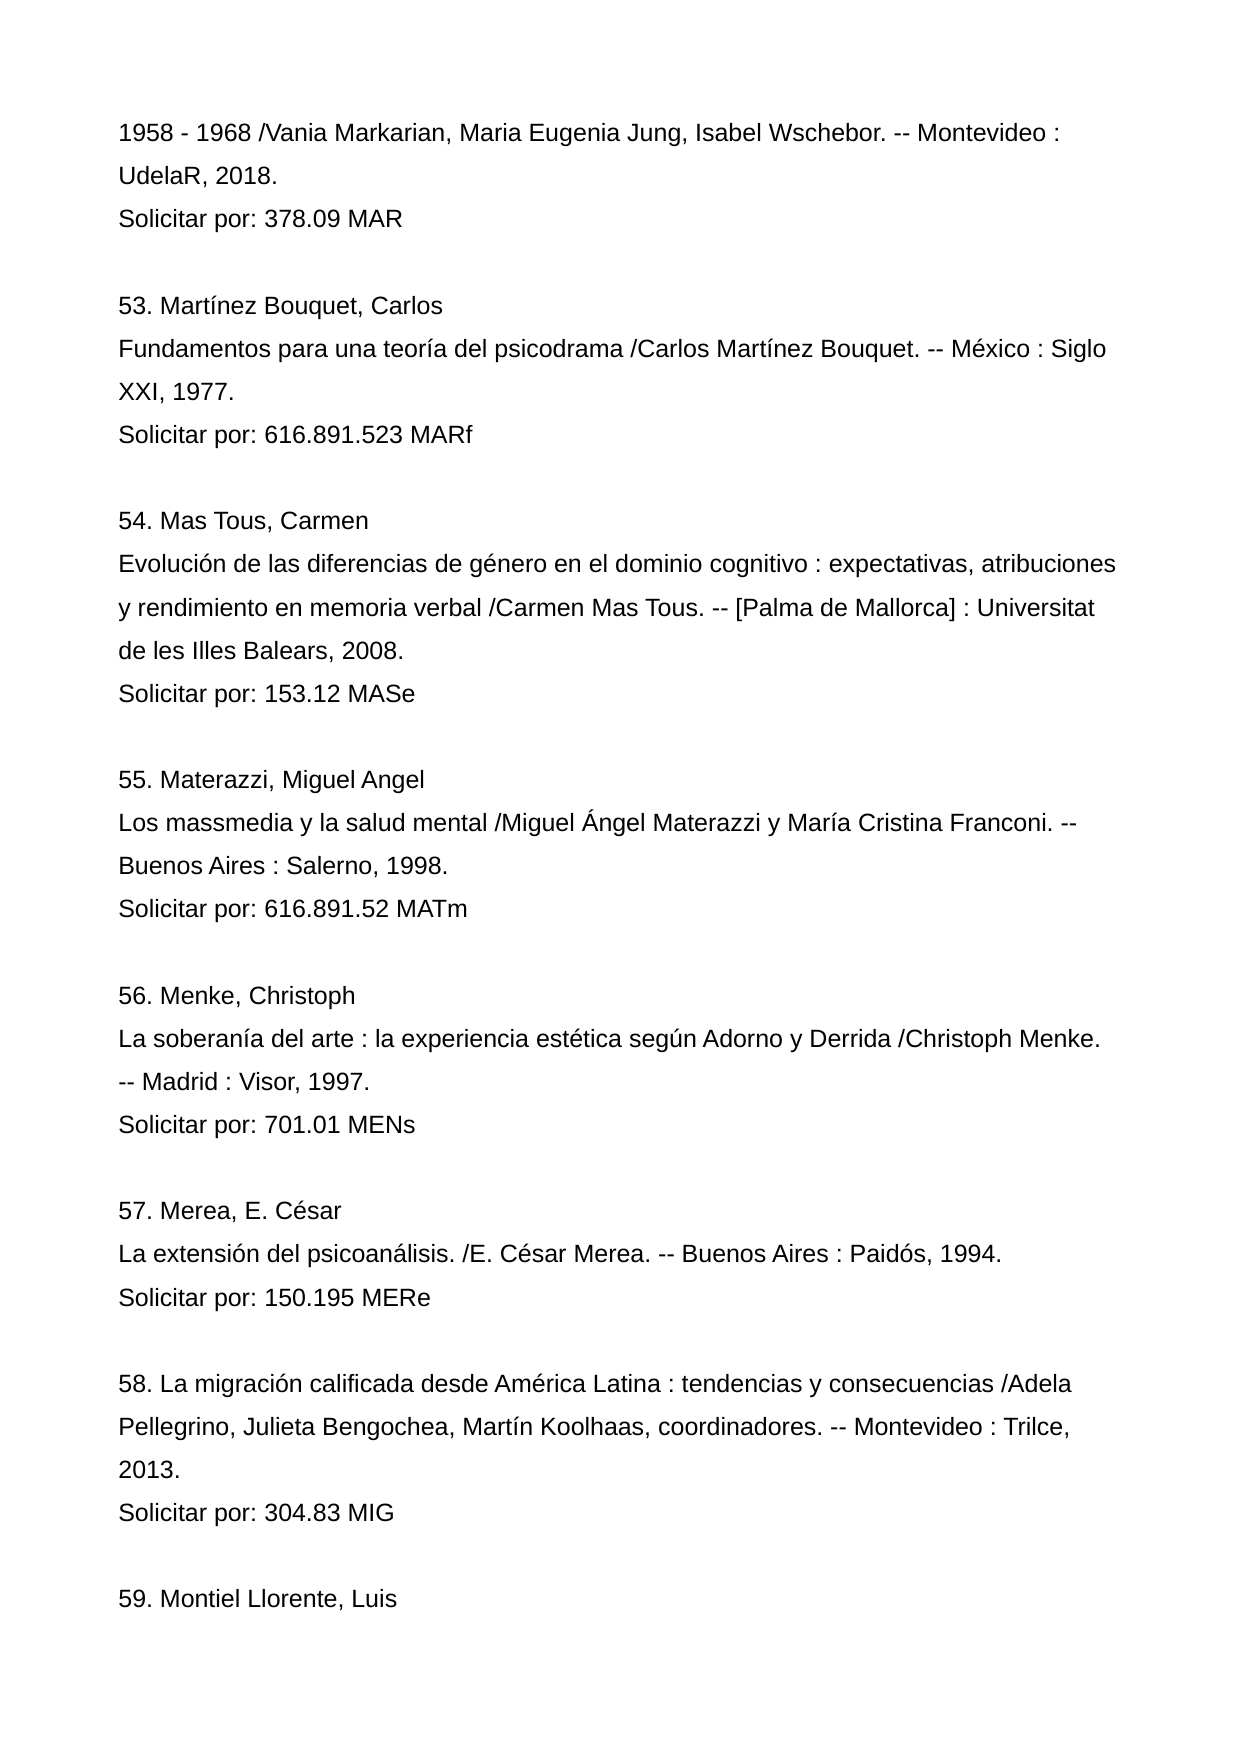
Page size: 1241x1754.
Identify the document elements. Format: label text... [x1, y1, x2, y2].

text 54. Mas Tous, Carmen [118, 506, 1122, 535]
text Solicitar por: 304.83 MIG [118, 1498, 1122, 1527]
text 56. Menke, Christoph [118, 981, 1122, 1009]
text La soberanía del arte : la experiencia estética según Adorno y Derrida /Christoph Menke. -- Madrid : Visor, 1997. [118, 1024, 1122, 1096]
text 55. Materazzi, Miguel Angel [118, 765, 1122, 794]
text Solicitar por: 153.12 MASe [118, 679, 1122, 707]
text 59. Montiel Llorente, Luis [118, 1584, 1122, 1613]
text 57. Merea, E. César [118, 1196, 1122, 1225]
text Solicitar por: 150.195 MERe [118, 1282, 1122, 1311]
text 58. La migración calificada desde América Latina : tendencias y consecuencias /Adela Pellegrino, Julieta Bengochea, Martín Koolhaas, coordinadores. -- Montevideo : Trilce, 2013. [118, 1369, 1122, 1484]
text 53. Martínez Bouquet, Carlos [118, 291, 1122, 319]
text Solicitar por: 701.01 MENs [118, 1110, 1122, 1139]
text Solicitar por: 378.09 MAR [118, 204, 1122, 233]
text Solicitar por: 616.891.523 MARf [118, 420, 1122, 449]
text La extensión del psicoanálisis. /E. César Merea. -- Buenos Aires : Paidós, 1994. [118, 1239, 1122, 1268]
text Los massmedia y la salud mental /Miguel Ángel Materazzi y María Cristina Franconi. -- Buenos Aires : Salerno, 1998. [118, 808, 1122, 880]
text Solicitar por: 616.891.52 MATm [118, 894, 1122, 923]
text Evolución de las diferencias de género en el dominio cognitivo : expectativas, atribuciones y rendimiento en memoria verbal /Carmen Mas Tous. -- [Palma de Mallorca] : Universitat de les Illes Balears, 2008. [118, 549, 1122, 664]
text Fundamentos para una teoría del psicodrama /Carlos Martínez Bouquet. -- México : Siglo XXI, 1977. [118, 334, 1122, 406]
text 1958 - 1968 /Vania Markarian, Maria Eugenia Jung, Isabel Wschebor. -- Montevideo : UdelaR, 2018. [118, 118, 1122, 190]
